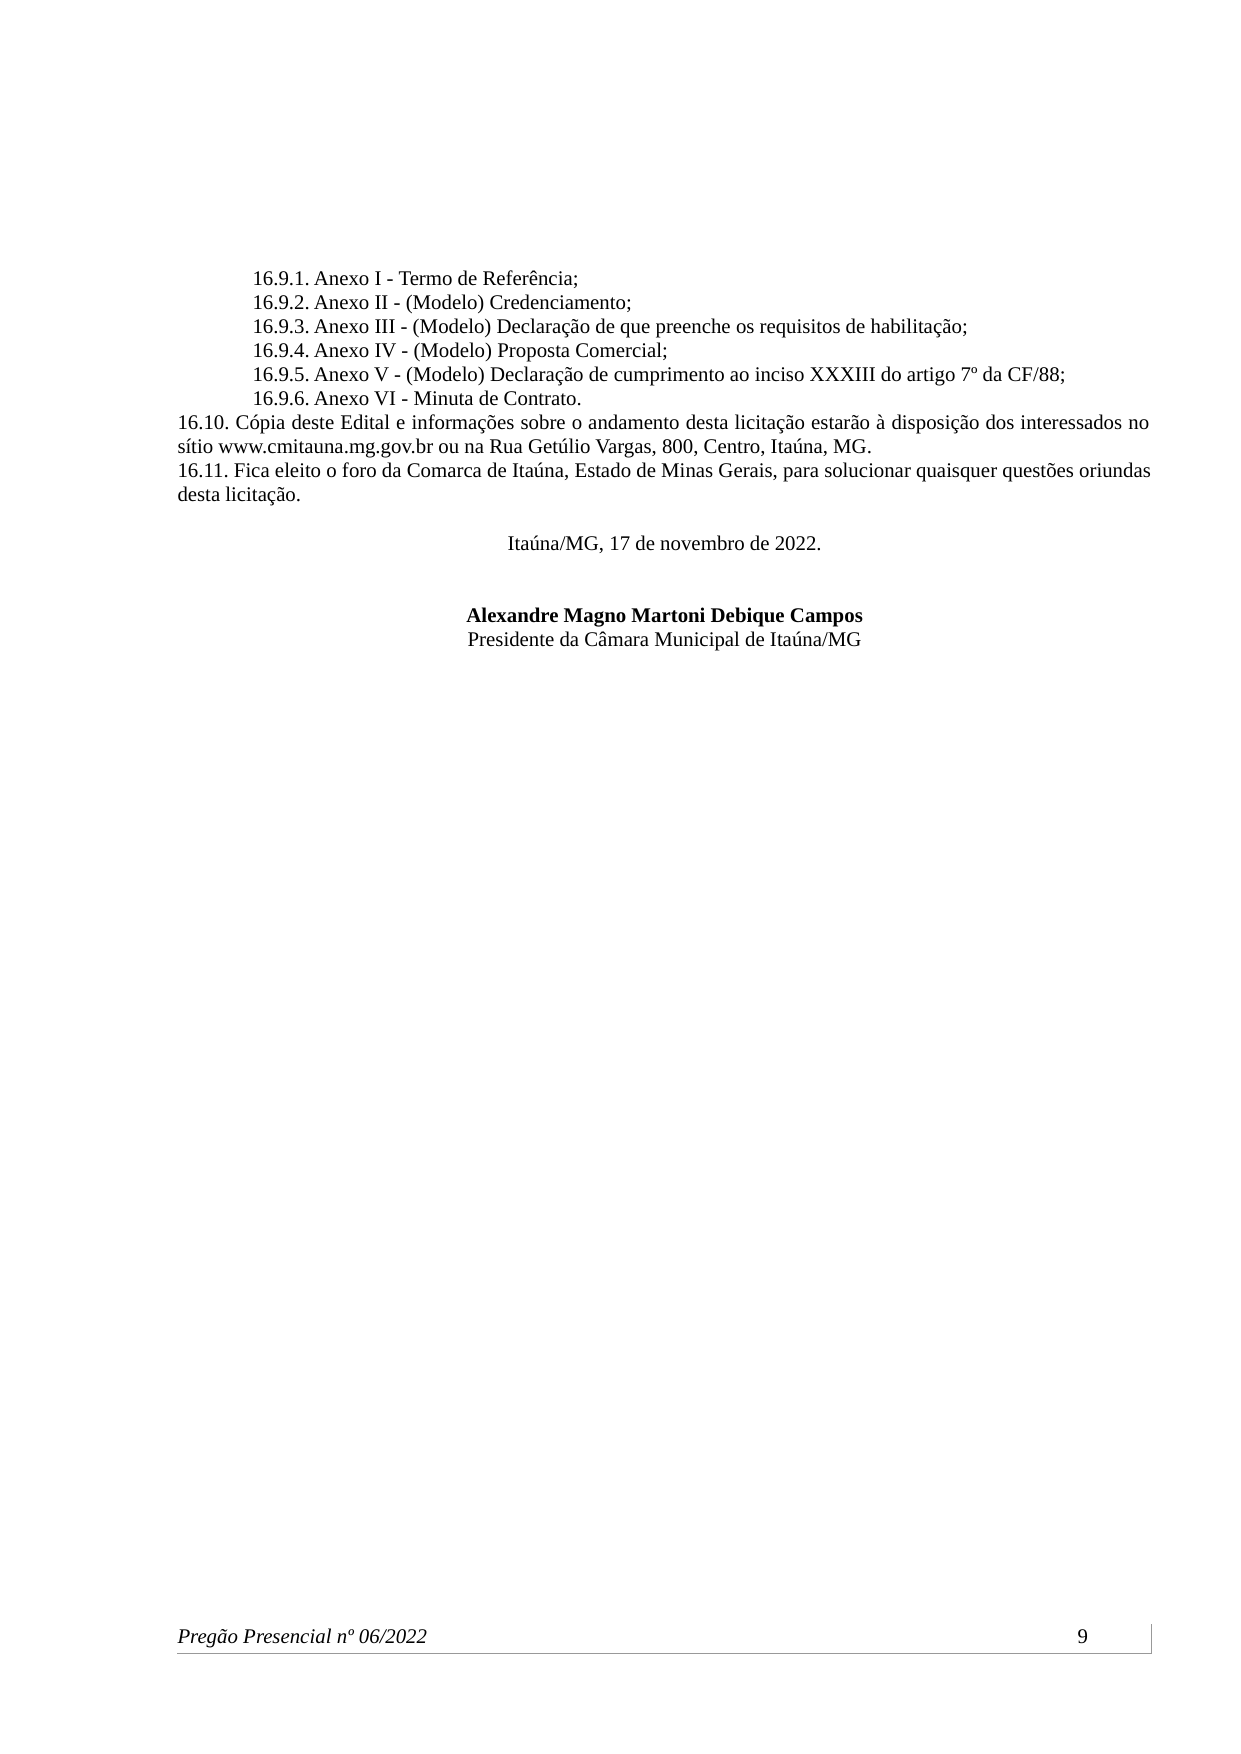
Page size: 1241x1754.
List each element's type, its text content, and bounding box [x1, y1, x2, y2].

text 16.9.3. Anexo III - (Modelo) Declaração de que preenche os requisitos de habilitação; [252, 314, 1152, 338]
text Itaúna/MG, 17 de novembro de 2022. [177, 530, 1152, 554]
text 16.9.4. Anexo IV - (Modelo) Proposta Comercial; [252, 338, 1152, 362]
text 16.9.1. Anexo I - Termo de Referência; [252, 266, 1152, 290]
text 16.9.2. Anexo II - (Modelo) Credenciamento; [252, 290, 1152, 314]
text Alexandre Magno Martoni Debique Campos [177, 603, 1152, 627]
text 16.9.6. Anexo VI - Minuta de Contrato. [252, 386, 1152, 410]
text 16.11. Fica eleito o foro da Comarca de Itaúna, Estado de Minas Gerais, para solucionar quaisquer questões oriundas desta licitação. [177, 458, 1152, 506]
text 16.9.5. Anexo V - (Modelo) Declaração de cumprimento ao inciso XXXIII do artigo 7º da CF/88; [252, 362, 1152, 386]
text 16.10. Cópia deste Edital e informações sobre o andamento desta licitação estarão à disposição dos interessados no sítio www.cmitauna.mg.gov.br ou na Rua Getúlio Vargas, 800, Centro, Itaúna, MG. [177, 410, 1152, 458]
text Presidente da Câmara Municipal de Itaúna/MG [177, 627, 1152, 651]
